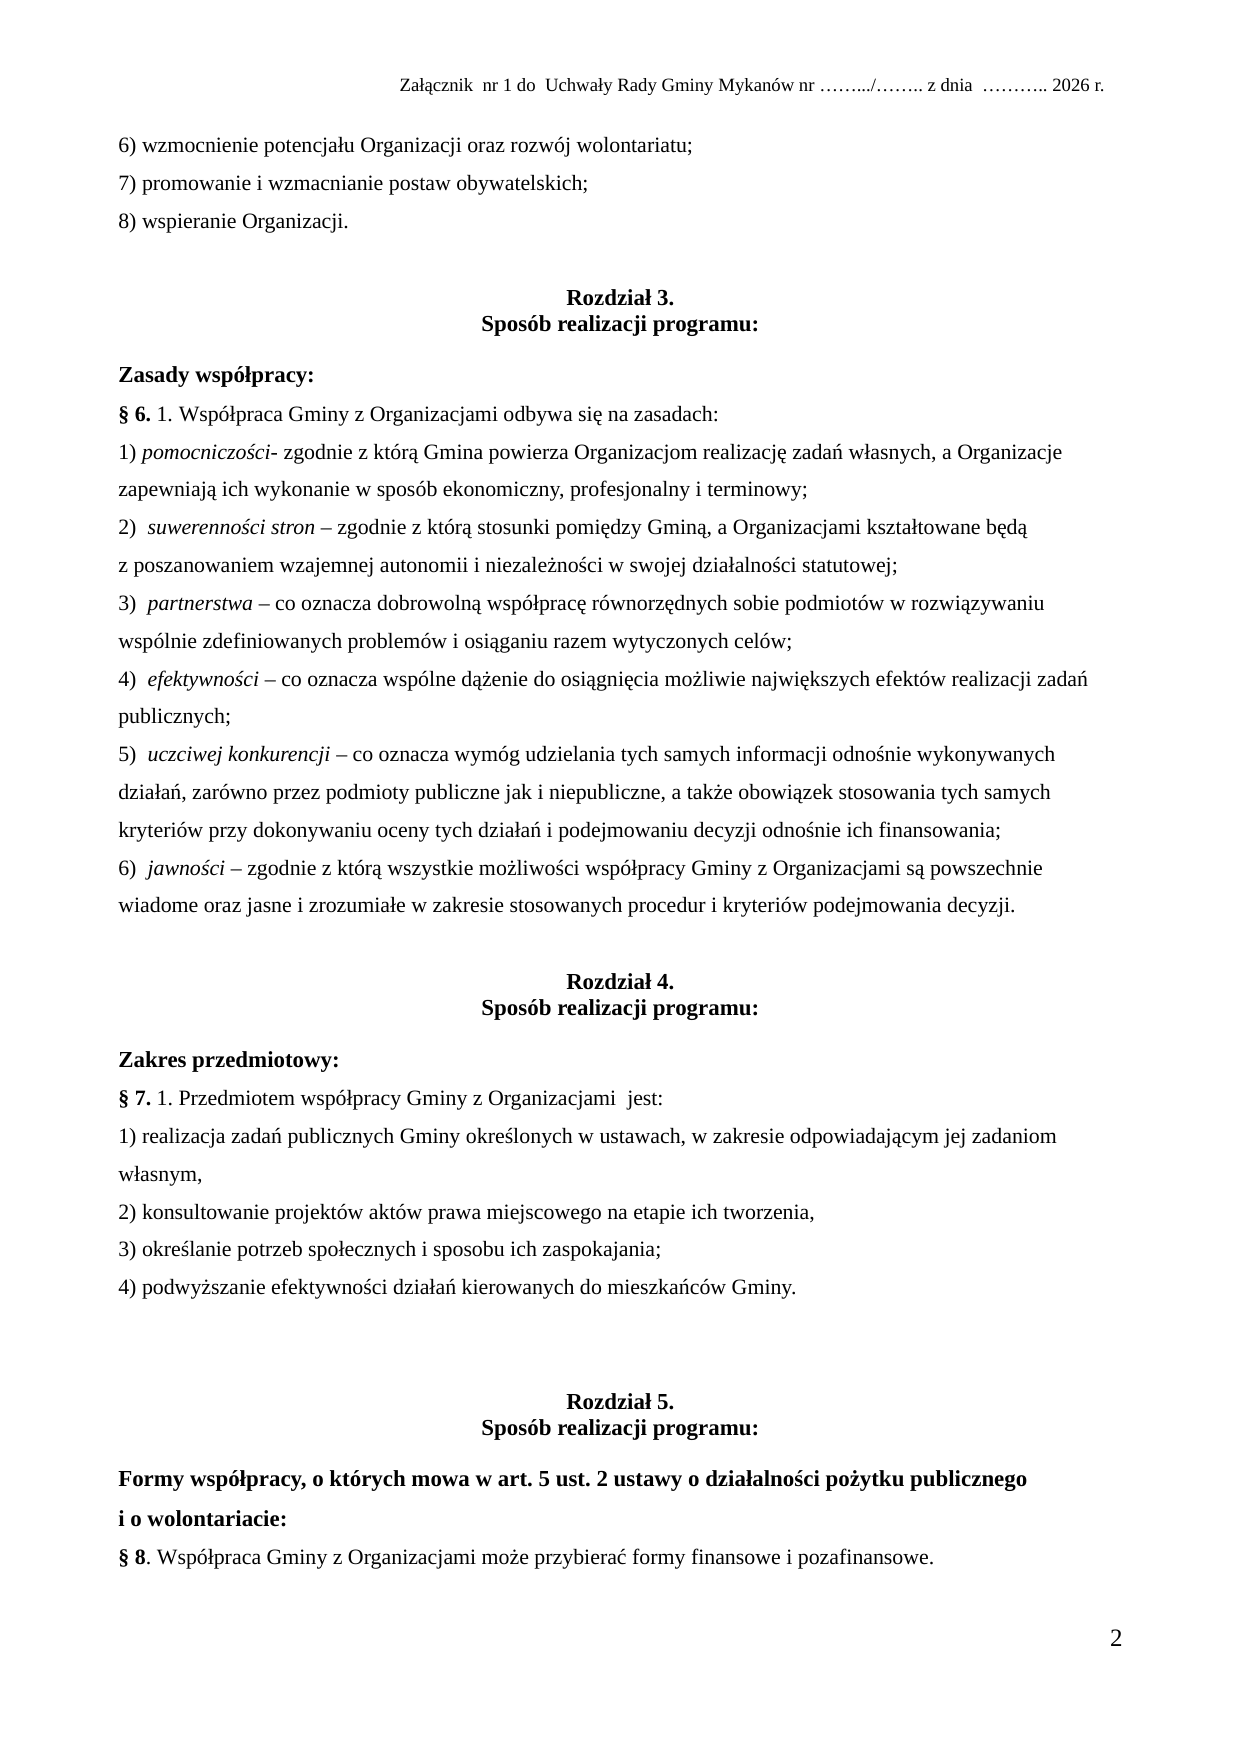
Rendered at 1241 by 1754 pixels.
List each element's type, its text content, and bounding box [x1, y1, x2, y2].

text § 7. 1. Przedmiotem współpracy Gminy z Organizacjami jest: [118, 1085, 1122, 1110]
text Zakres przedmiotowy: [118, 1046, 1122, 1072]
text 6) jawności – zgodnie z którą wszystkie możliwości współpracy Gminy z Organizacjami są powszechnie wiadome oraz jasne i zrozumiałe w zakresie stosowanych procedur i kryteriów podejmowania decyzji. [118, 854, 1122, 918]
text 3) partnerstwa – co oznacza dobrowolną współpracę równorzędnych sobie podmiotów w rozwiązywaniu wspólnie zdefiniowanych problemów i osiąganiu razem wytyczonych celów; [118, 590, 1122, 653]
text Sposób realizacji programu: [118, 994, 1122, 1021]
text 2) suwerenności stron – zgodnie z którą stosunki pomiędzy Gminą, a Organizacjami kształtowane będą [118, 514, 1122, 539]
text 2) konsultowanie projektów aktów prawa miejscowego na etapie ich tworzenia, [118, 1199, 1122, 1224]
text 1) realizacja zadań publicznych Gminy określonych w ustawach, w zakresie odpowiadającym jej zadaniom własnym, [118, 1123, 1122, 1186]
text 8) wspieranie Organizacji. [118, 208, 1122, 233]
text 5) uczciwej konkurencji – co oznacza wymóg udzielania tych samych informacji odnośnie wykonywanych działań, zarówno przez podmioty publiczne jak i niepubliczne, a także obowiązek stosowania tych samych kryteriów przy dokonywaniu oceny tych działań i podejmowaniu decyzji odnośnie ich finansowania; [118, 741, 1122, 842]
text Rozdział 4. [118, 968, 1122, 994]
text Sposób realizacji programu: [118, 310, 1122, 336]
text Rozdział 5. [118, 1388, 1122, 1414]
text 4) efektywności – co oznacza wspólne dążenie do osiągnięcia możliwie największych efektów realizacji zadań publicznych; [118, 666, 1122, 728]
text Zasady współpracy: [118, 361, 1122, 388]
text 7) promowanie i wzmacnianie postaw obywatelskich; [118, 170, 1122, 195]
text 3) określanie potrzeb społecznych i sposobu ich zaspokajania; [118, 1236, 1122, 1262]
text § 6. 1. Współpraca Gminy z Organizacjami odbywa się na zasadach: [118, 401, 1122, 426]
text Rozdział 3. [118, 284, 1122, 310]
text 4) podwyższanie efektywności działań kierowanych do mieszkańców Gminy. [118, 1274, 1122, 1299]
text 6) wzmocnienie potencjału Organizacji oraz rozwój wolontariatu; [118, 132, 1122, 158]
text Sposób realizacji programu: [118, 1414, 1122, 1440]
text z poszanowaniem wzajemnej autonomii i niezależności w swojej działalności statutowej; [118, 552, 1122, 577]
text Formy współpracy, o których mowa w art. 5 ust. 2 ustawy o działalności pożytku publicznego [118, 1465, 1122, 1492]
text 1) pomocniczości- zgodnie z którą Gmina powierza Organizacjom realizację zadań własnych, a Organizacje zapewniają ich wykonanie w sposób ekonomiczny, profesjonalny i terminowy; [118, 439, 1122, 502]
text i o wolontariacie: [118, 1505, 1122, 1531]
text § 8. Współpraca Gminy z Organizacjami może przybierać formy finansowe i pozafinansowe. [118, 1544, 1122, 1569]
